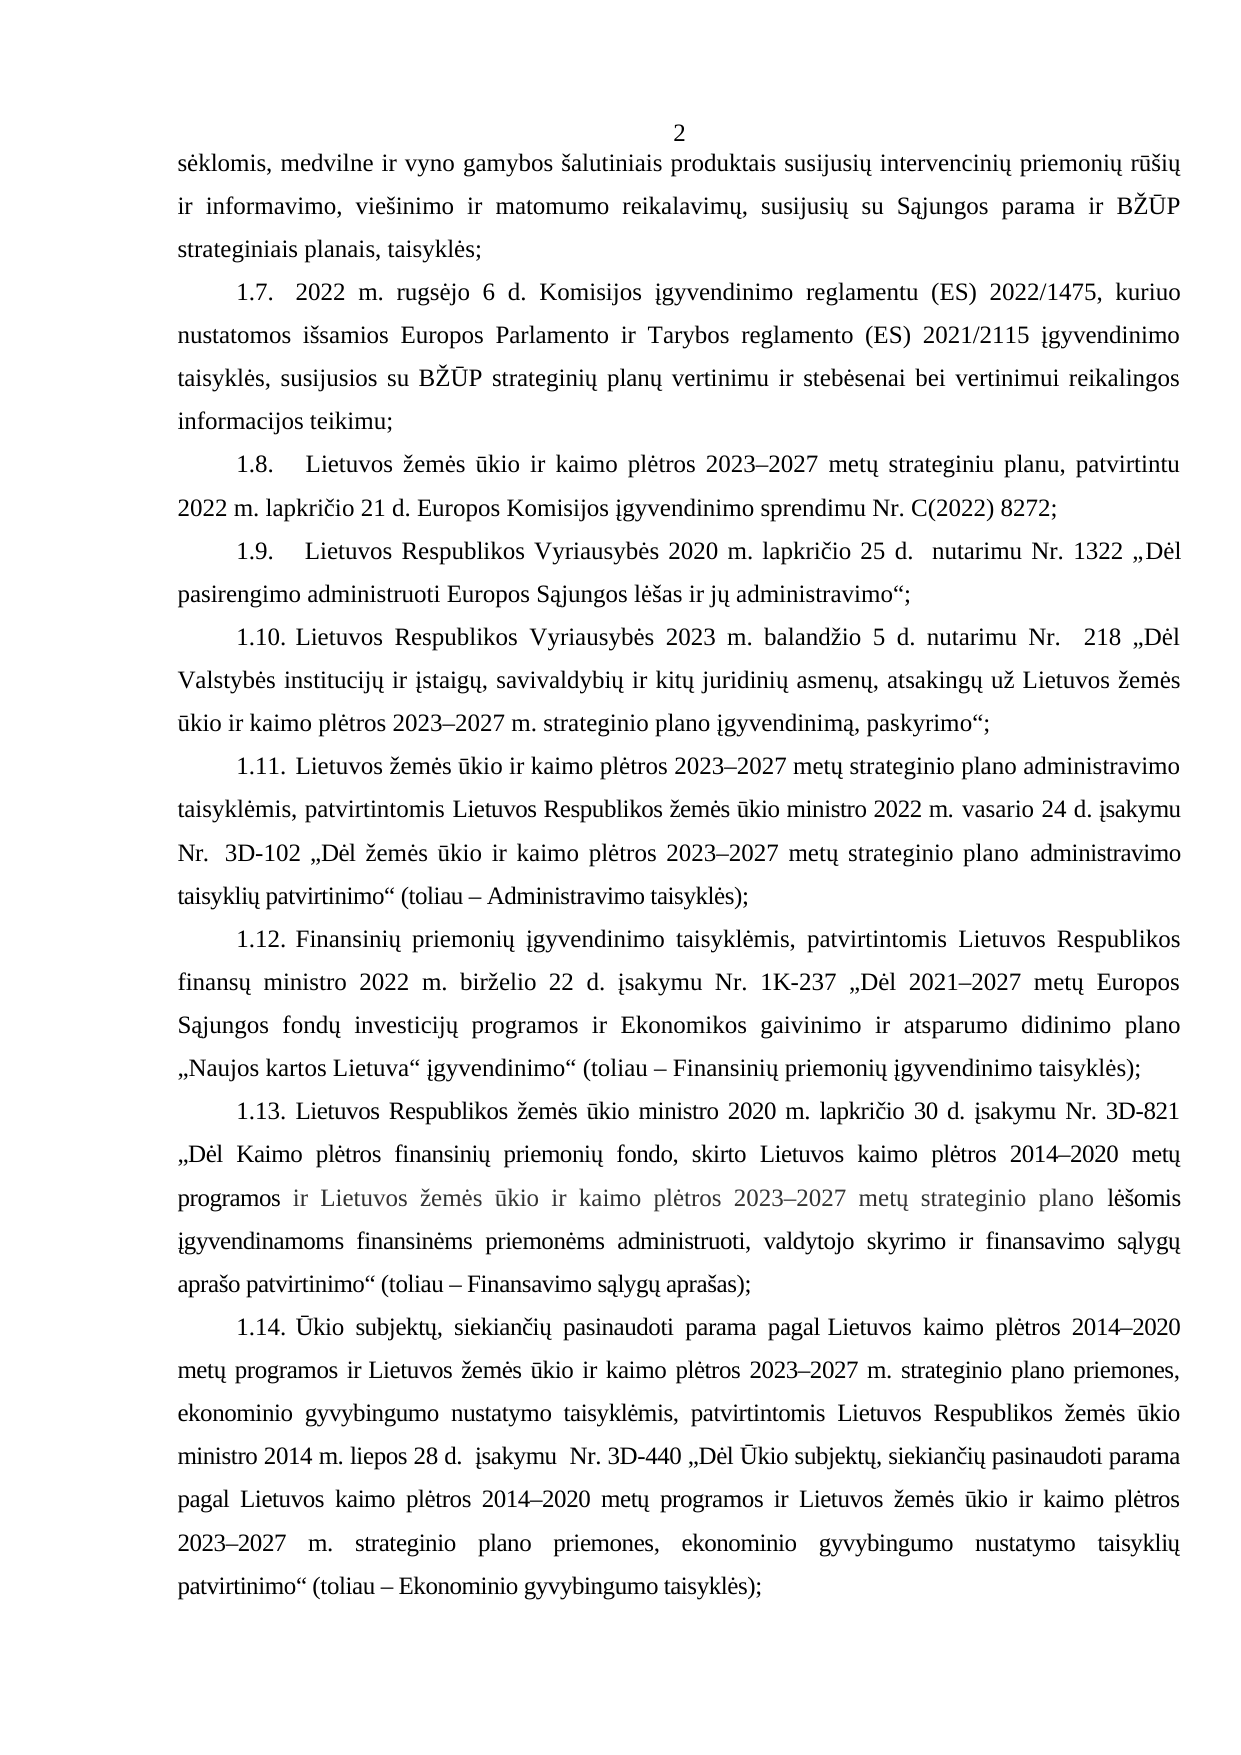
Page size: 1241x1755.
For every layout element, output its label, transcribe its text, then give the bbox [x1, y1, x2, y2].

text 1.9. Lietuvos Respublikos Vyriausybės 2020 m. lapkričio 25 d. nutarimu Nr. 1322 „Dėl pasirengimo administruoti Europos Sąjungos lėšas ir jų administravimo“; [177, 536, 1181, 608]
text 1.14. Ūkio subjektų, siekiančių pasinaudoti parama pagal Lietuvos kaimo plėtros 2014–2020 metų programos ir Lietuvos žemės ūkio ir kaimo plėtros 2023–2027 m. strateginio plano priemones, ekonominio gyvybingumo nustatymo taisyklėmis, patvirtintomis Lietuvos Respublikos žemės ūkio ministro 2014 m. liepos 28 d. įsakymu Nr. 3D-440 „Dėl Ūkio subjektų, siekiančių pasinaudoti parama pagal Lietuvos kaimo plėtros 2014–2020 metų programos ir Lietuvos žemės ūkio ir kaimo plėtros 2023–2027 m. strateginio plano priemones, ekonominio gyvybingumo nustatymo taisyklių patvirtinimo“ (toliau – Ekonominio gyvybingumo taisyklės); [177, 1312, 1181, 1599]
text 1.12. Finansinių priemonių įgyvendinimo taisyklėmis, patvirtintomis Lietuvos Respublikos finansų ministro 2022 m. birželio 22 d. įsakymu Nr. 1K-237 „Dėl 2021–2027 metų Europos Sąjungos fondų investicijų programos ir Ekonomikos gaivinimo ir atsparumo didinimo plano „Naujos kartos Lietuva“ įgyvendinimo“ (toliau – Finansinių priemonių įgyvendinimo taisyklės); [177, 924, 1181, 1082]
text 1.7. 2022 m. rugsėjo 6 d. Komisijos įgyvendinimo reglamentu (ES) 2022/1475, kuriuo nustatomos išsamios Europos Parlamento ir Tarybos reglamento (ES) 2021/2115 įgyvendinimo taisyklės, susijusios su BŽŪP strateginių planų vertinimu ir stebėsenai bei vertinimui reikalingos informacijos teikimu; [177, 277, 1181, 435]
text 1.11. Lietuvos žemės ūkio ir kaimo plėtros 2023–2027 metų strateginio plano administravimo taisyklėmis, patvirtintomis Lietuvos Respublikos žemės ūkio ministro 2022 m. vasario 24 d. įsakymu Nr. 3D-102 „Dėl žemės ūkio ir kaimo plėtros 2023–2027 metų strateginio plano administravimo taisyklių patvirtinimo“ (toliau – Administravimo taisyklės); [177, 751, 1181, 909]
text 1.10. Lietuvos Respublikos Vyriausybės 2023 m. balandžio 5 d. nutarimu Nr. 218 „Dėl Valstybės institucijų ir įstaigų, savivaldybių ir kitų juridinių asmenų, atsakingų už Lietuvos žemės ūkio ir kaimo plėtros 2023–2027 m. strateginio plano įgyvendinimą, paskyrimo“; [177, 622, 1181, 737]
text sėklomis, medvilne ir vyno gamybos šalutiniais produktais susijusių intervencinių priemonių rūšių ir informavimo, viešinimo ir matomumo reikalavimų, susijusių su Sąjungos parama ir BŽŪP strateginiais planais, taisyklės; [177, 148, 1181, 263]
text 1.8. Lietuvos žemės ūkio ir kaimo plėtros 2023–2027 metų strateginiu planu, patvirtintu 2022 m. lapkričio 21 d. Europos Komisijos įgyvendinimo sprendimu Nr. C(2022) 8272; [177, 449, 1181, 521]
text 1.13. Lietuvos Respublikos žemės ūkio ministro 2020 m. lapkričio 30 d. įsakymu Nr. 3D-821 „Dėl Kaimo plėtros finansinių priemonių fondo, skirto Lietuvos kaimo plėtros 2014–2020 metų programos ir Lietuvos žemės ūkio ir kaimo plėtros 2023–2027 metų strateginio plano lėšomis įgyvendinamoms finansinėms priemonėms administruoti, valdytojo skyrimo ir finansavimo sąlygų aprašo patvirtinimo“ (toliau – Finansavimo sąlygų aprašas); [177, 1096, 1181, 1298]
